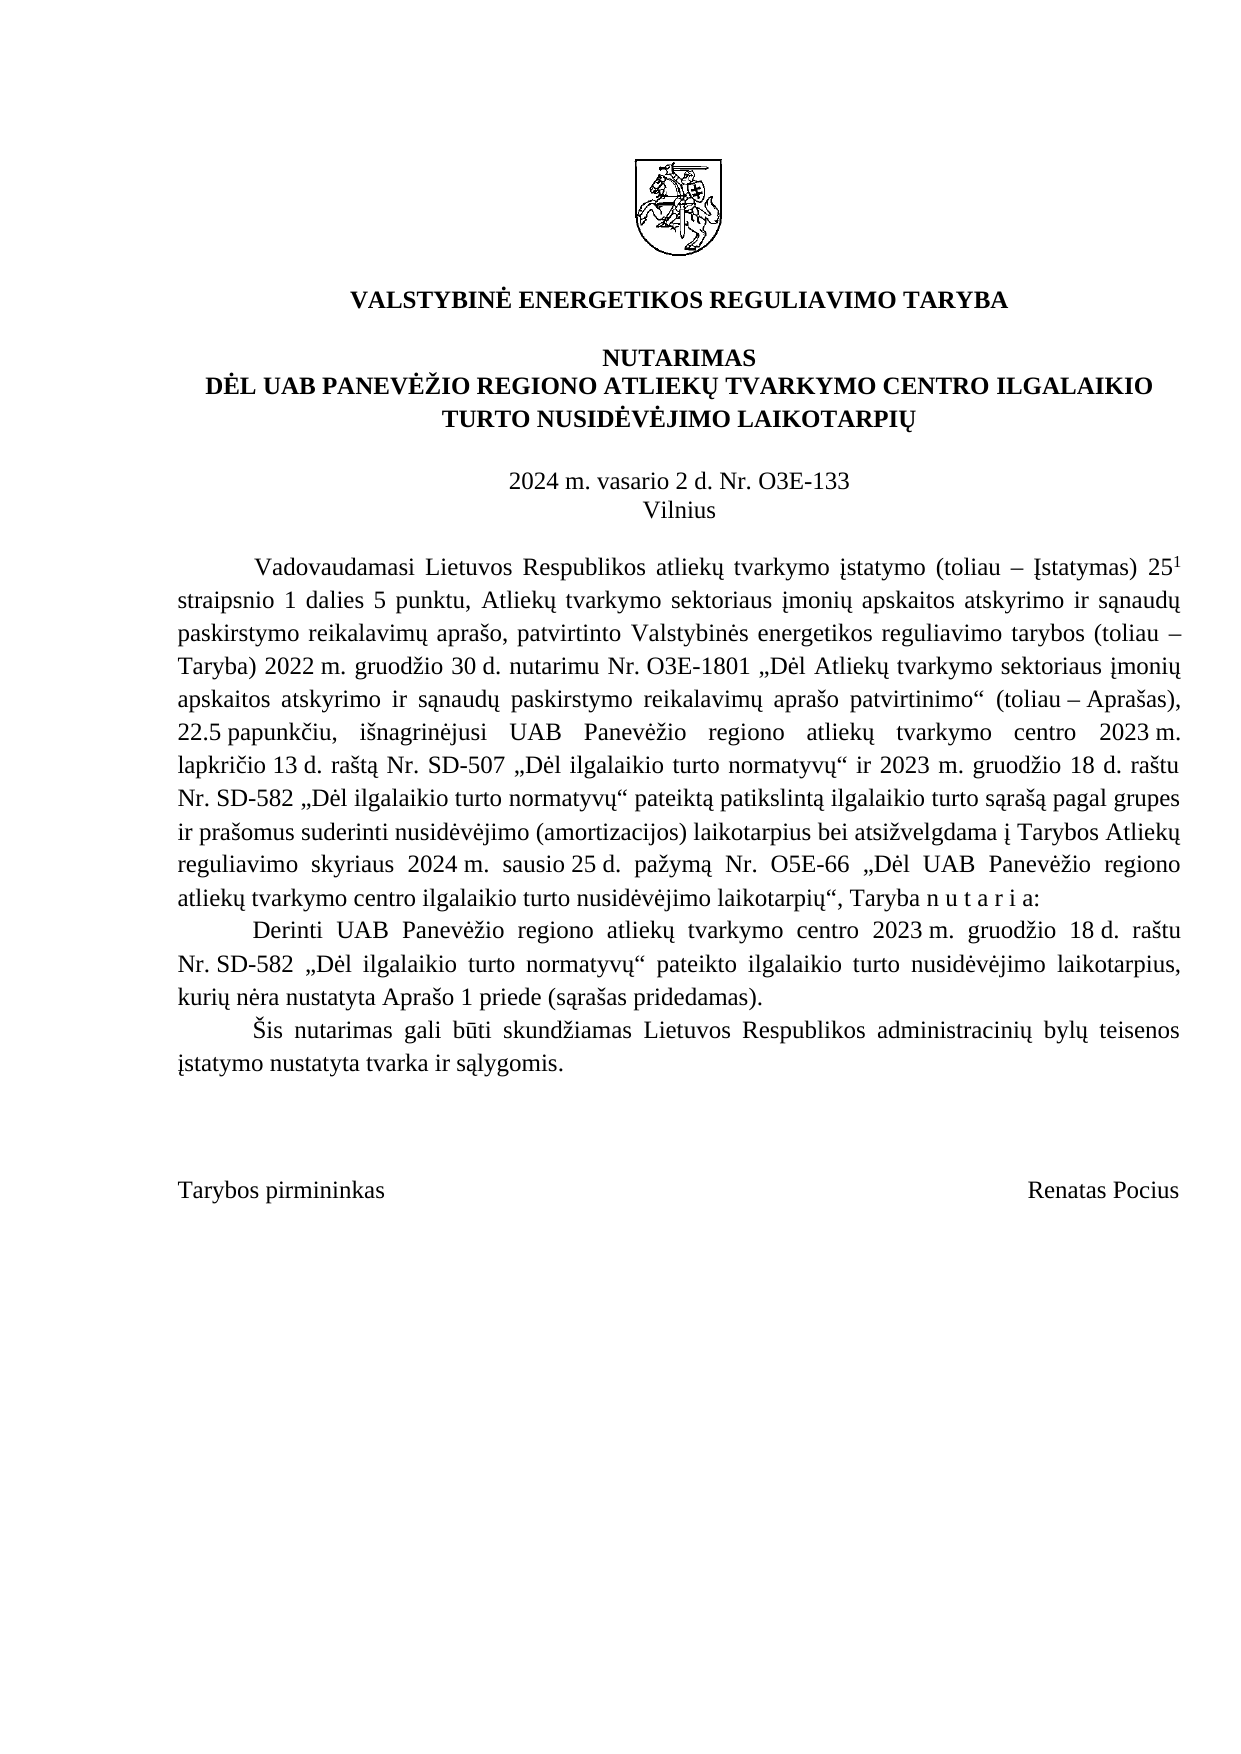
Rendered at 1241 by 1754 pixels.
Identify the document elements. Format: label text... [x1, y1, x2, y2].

text Šis nutarimas gali būti skundžiamas Lietuvos Respublikos administracinių bylų teisenos įstatymo nustatyta tvarka ir sąlygomis. [177, 1015, 1181, 1076]
text NUTARIMAS [177, 343, 1181, 371]
text Vilnius [177, 495, 1181, 524]
text vALSTYBINĖ ENERGETIKOS REGULIAVIMO TARYBA [177, 285, 1181, 314]
text Derinti UAB Panevėžio regiono atliekų tvarkymo centro 2023 m. gruodžio 18 d. raštu Nr. SD-582 „Dėl ilgalaikio turto normatyvų“ pateikto ilgalaikio turto nusidėvėjimo laikotarpius, kurių nėra nustatyta Aprašo 1 priede (sąrašas pridedamas). [177, 916, 1181, 1010]
text Tarybos pirmininkas Renatas Pocius [177, 1176, 1181, 1204]
text 2024 m. vasario 2 d. Nr. O3E-133 [177, 466, 1181, 495]
text DĖl UAB PANEVĖŽIO REGIONO ATLIEKŲ TVARKYMO CENTRO ilgalaikio turto nusidėvėjimo laikotarpių [177, 371, 1181, 433]
text Vadovaudamasi Lietuvos Respublikos atliekų tvarkymo įstatymo (toliau – Įstatymas) 251 straipsnio 1 dalies 5 punktu, Atliekų tvarkymo sektoriaus įmonių apskaitos atskyrimo ir sąnaudų paskirstymo reikalavimų aprašo, patvirtinto Valstybinės energetikos reguliavimo tarybos (toliau – Taryba) 2022 m. gruodžio 30 d. nutarimu Nr. O3E-1801 „Dėl Atliekų tvarkymo sektoriaus įmonių apskaitos atskyrimo ir sąnaudų paskirstymo reikalavimų aprašo patvirtinimo“ (toliau – Aprašas), 22.5 papunkčiu, išnagrinėjusi UAB Panevėžio regiono atliekų tvarkymo centro 2023 m. lapkričio 13 d. raštą Nr. SD-507 „Dėl ilgalaikio turto normatyvų“ ir 2023 m. gruodžio 18 d. raštu Nr. SD-582 „Dėl ilgalaikio turto normatyvų“ pateiktą patikslintą ilgalaikio turto sąrašą pagal grupes ir prašomus suderinti nusidėvėjimo (amortizacijos) laikotarpius bei atsižvelgdama į Tarybos Atliekų reguliavimo skyriaus 2024 m. sausio 25 d. pažymą Nr. O5E-66 „Dėl UAB Panevėžio regiono atliekų tvarkymo centro ilgalaikio turto nusidėvėjimo laikotarpių“, Taryba n u t a r i a: [177, 552, 1181, 911]
